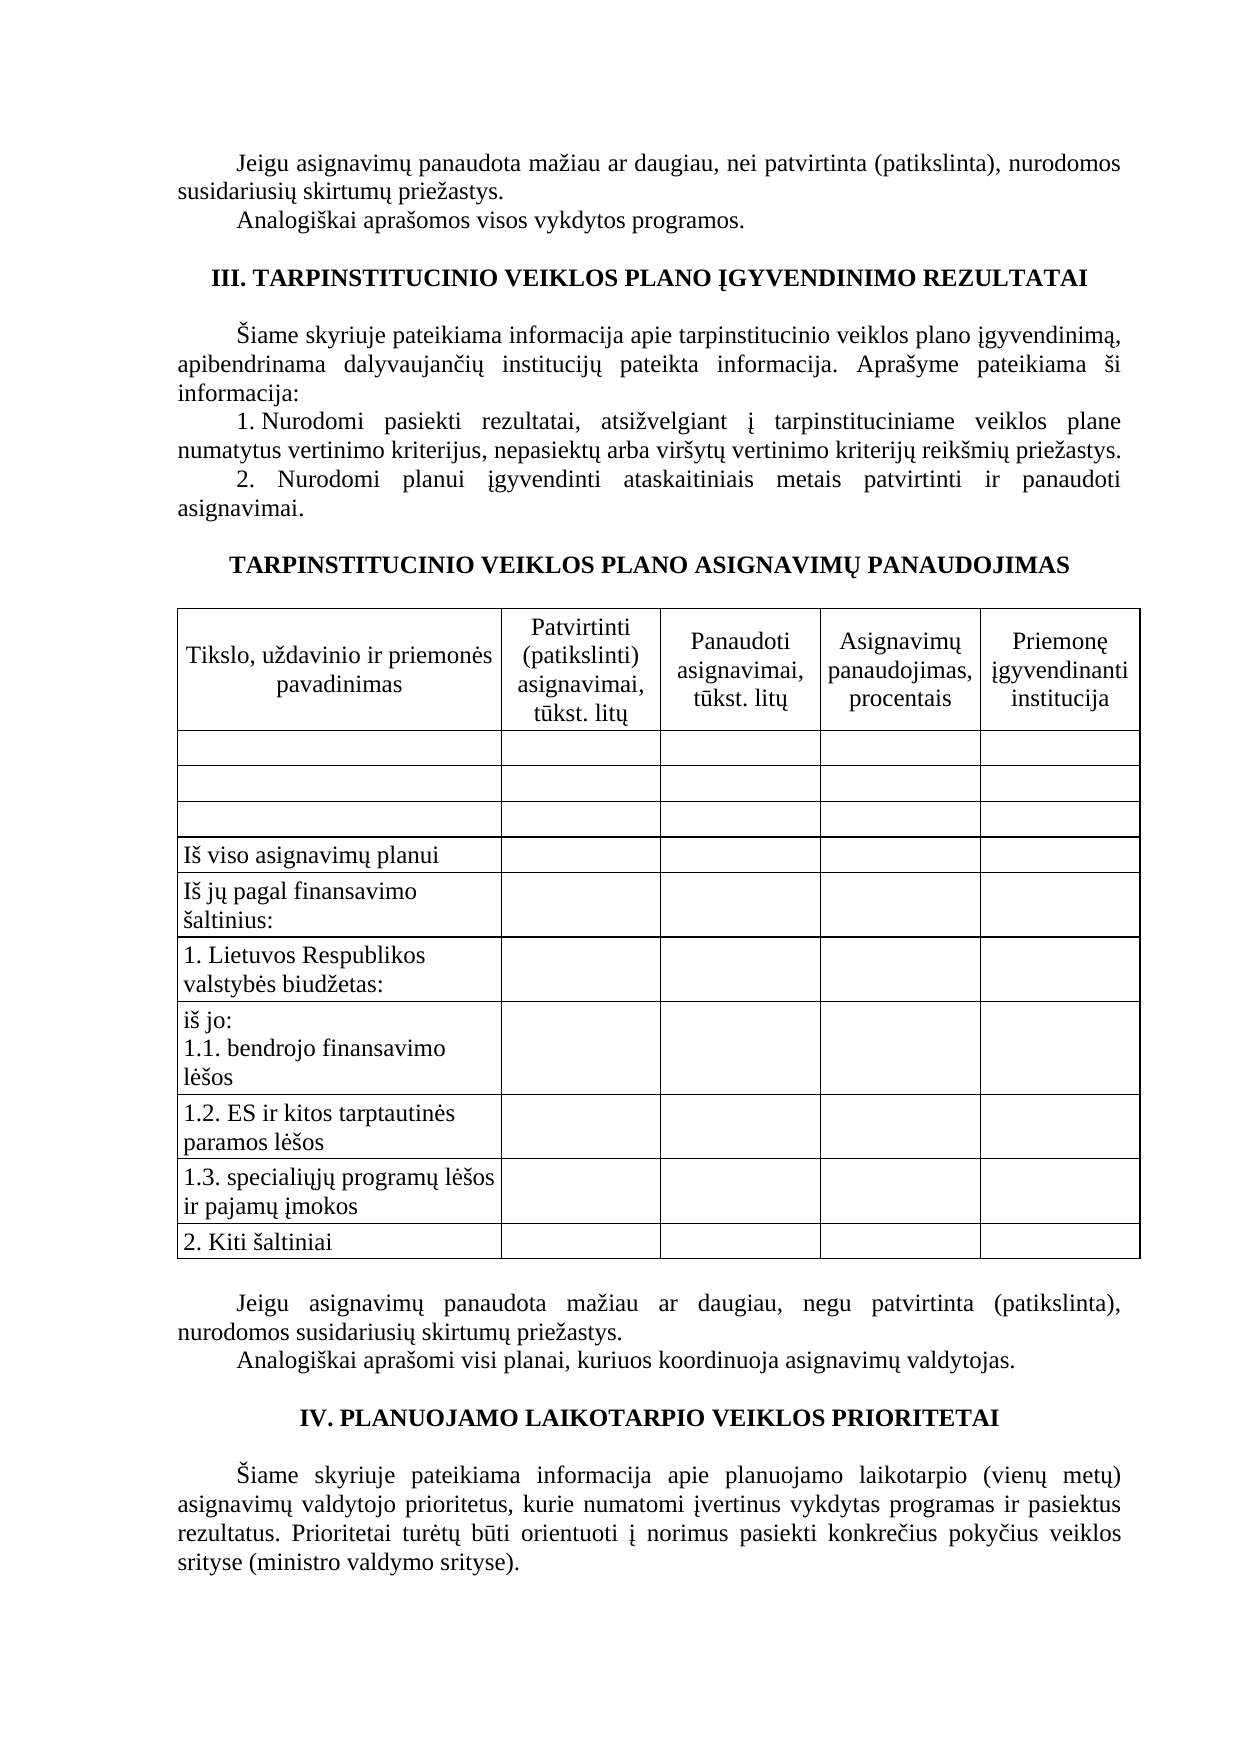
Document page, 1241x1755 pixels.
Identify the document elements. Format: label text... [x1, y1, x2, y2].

text 2. Nurodomi planui įgyvendinti ataskaitiniais metais patvirtinti ir panaudoti asignavimai. [177, 464, 1122, 521]
table_cell [981, 1095, 1139, 1158]
table_cell [981, 802, 1139, 836]
table_cell [821, 873, 980, 936]
table_cell [661, 873, 820, 936]
table_cell [821, 802, 980, 836]
table_cell [821, 1159, 980, 1223]
table_cell 1. Lietuvos Respublikos valstybės biudžetas: [178, 938, 501, 1001]
table_cell [502, 1159, 660, 1223]
text Jeigu asignavimų panaudota mažiau ar daugiau, nei patvirtinta (patikslinta), nurodomos susidariusių skirtumų priežastys. [177, 148, 1122, 205]
table_cell [502, 1095, 660, 1158]
text Analogiškai aprašomi visi planai, kuriuos koordinuoja asignavimų valdytojas. [177, 1346, 1122, 1374]
table_cell [981, 1224, 1139, 1258]
table_cell [178, 731, 501, 765]
table_header Patvirtinti (patikslinti) asignavimai, tūkst. litų [502, 609, 660, 729]
table_cell [981, 1002, 1139, 1094]
table_cell 2. Kiti šaltiniai [178, 1224, 501, 1258]
table_cell [661, 1002, 820, 1094]
table_cell [661, 938, 820, 1001]
table_cell [821, 731, 980, 765]
table_cell 1.3. specialiųjų programų lėšos ir pajamų įmokos [178, 1159, 501, 1223]
table_cell [981, 731, 1139, 765]
table_cell [661, 1159, 820, 1223]
text IV. PLANUOJAMO LAIKOTARPIO VEIKLOS PRIORITETAI [177, 1403, 1122, 1432]
table_cell [502, 1224, 660, 1258]
table_cell [981, 766, 1139, 801]
table_cell [661, 1224, 820, 1258]
table_cell Iš viso asignavimų planui [178, 838, 501, 872]
table_cell [661, 766, 820, 801]
table_cell [502, 938, 660, 1001]
text TARPINSTITUCINIO VEIKLOS PLANO ASIGNAVIMŲ PANAUDOJIMAS [177, 550, 1122, 579]
table_cell Iš jų pagal finansavimo šaltinius: [178, 873, 501, 936]
table_cell [821, 938, 980, 1001]
table_cell [661, 731, 820, 765]
table_cell [502, 731, 660, 765]
table_cell iš jo: 1.1. bendrojo finansavimo lėšos [178, 1002, 501, 1094]
table_cell [178, 766, 501, 801]
table_cell [502, 766, 660, 801]
text Analogiškai aprašomos visos vykdytos programos. [177, 205, 1122, 234]
text Šiame skyriuje pateikiama informacija apie tarpinstitucinio veiklos plano įgyvendinimą, apibendrinama dalyvaujančių institucijų pateikta informacija. Aprašyme pateikiama ši informacija: [177, 320, 1122, 406]
table_cell [981, 838, 1139, 872]
table_cell 1.2. ES ir kitos tarptautinės paramos lėšos [178, 1095, 501, 1158]
table_cell [821, 1095, 980, 1158]
table_cell [981, 1159, 1139, 1223]
text 1. Nurodomi pasiekti rezultatai, atsižvelgiant į tarpinstituciniame veiklos plane numatytus vertinimo kriterijus, nepasiektų arba viršytų vertinimo kriterijų reikšmių priežastys. [177, 406, 1122, 464]
text III. TARPINSTITUCINIO VEIKLOS PLANO ĮGYVENDINIMO REZULTATAI [177, 263, 1122, 291]
table_cell [502, 1002, 660, 1094]
table_cell [821, 1224, 980, 1258]
table_cell [502, 873, 660, 936]
table_header Asignavimų panaudojimas, procentais [821, 609, 980, 729]
table_cell [178, 802, 501, 836]
text Šiame skyriuje pateikiama informacija apie planuojamo laikotarpio (vienų metų) asignavimų valdytojo prioritetus, kurie numatomi įvertinus vykdytas programas ir pasiektus rezultatus. Prioritetai turėtų būti orientuoti į norimus pasiekti konkrečius pokyčius veiklos srityse (ministro valdymo srityse). [177, 1461, 1122, 1576]
table_cell [981, 873, 1139, 936]
table_header Tikslo, uždavinio ir priemonės pavadinimas [178, 609, 501, 729]
table_cell [661, 802, 820, 836]
table_cell [661, 1095, 820, 1158]
table_cell [502, 802, 660, 836]
table_cell [821, 838, 980, 872]
table_cell [981, 938, 1139, 1001]
table_header Panaudoti asignavimai, tūkst. litų [661, 609, 820, 729]
table_cell [502, 838, 660, 872]
table_cell [821, 1002, 980, 1094]
table_cell [821, 766, 980, 801]
table_header Priemonę įgyvendinanti institucija [981, 609, 1139, 729]
table_cell [661, 838, 820, 872]
text Jeigu asignavimų panaudota mažiau ar daugiau, negu patvirtinta (patikslinta), nurodomos susidariusių skirtumų priežastys. [177, 1288, 1122, 1346]
